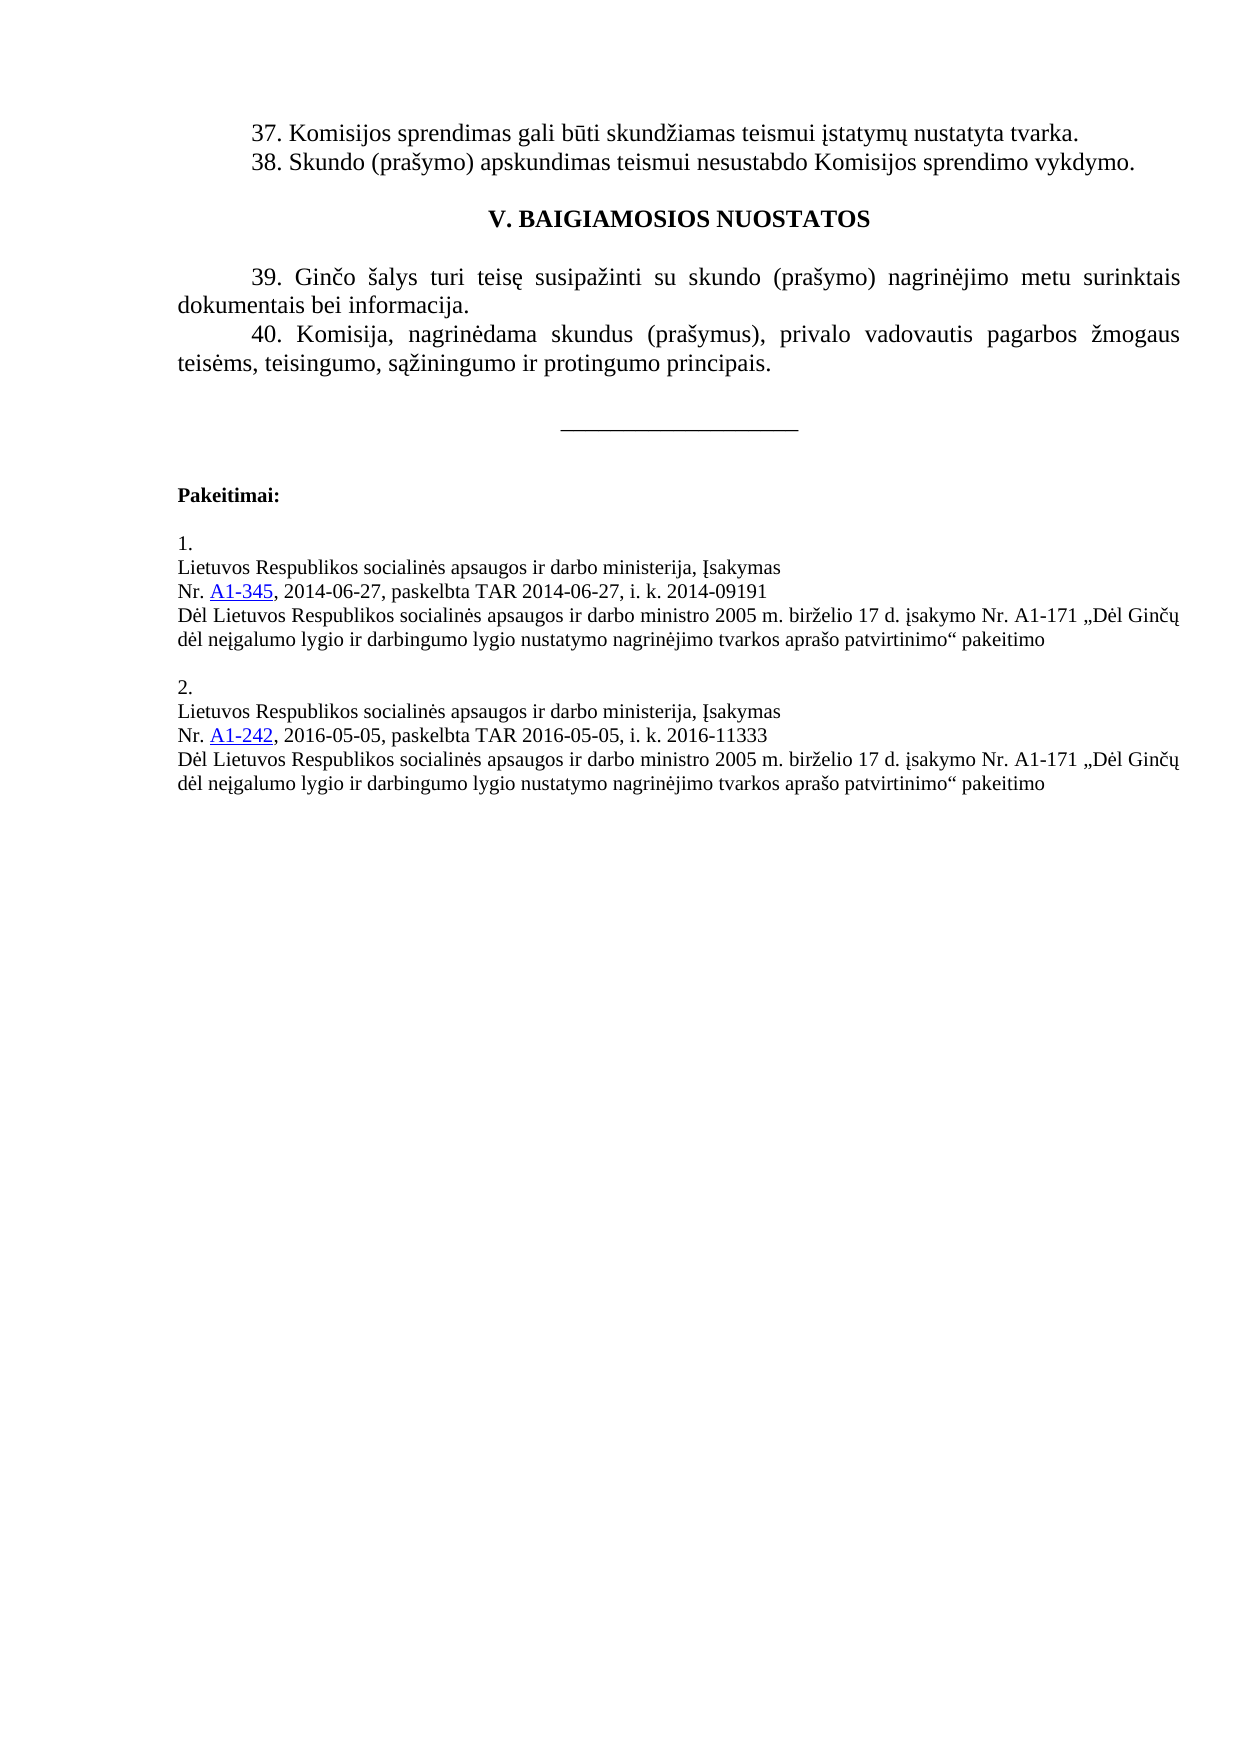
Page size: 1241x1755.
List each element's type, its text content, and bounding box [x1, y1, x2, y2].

text 2. [177, 675, 1181, 699]
text 38. Skundo (prašymo) apskundimas teismui nesustabdo Komisijos sprendimo vykdymo. [177, 147, 1181, 176]
text Dėl Lietuvos Respublikos socialinės apsaugos ir darbo ministro 2005 m. birželio 17 d. įsakymo Nr. A1-171 „Dėl Ginčų dėl neįgalumo lygio ir darbingumo lygio nustatymo nagrinėjimo tvarkos aprašo patvirtinimo“ pakeitimo [177, 603, 1181, 651]
text 1. [177, 531, 1181, 555]
text Lietuvos Respublikos socialinės apsaugos ir darbo ministerija, Įsakymas [177, 699, 1181, 723]
text Lietuvos Respublikos socialinės apsaugos ir darbo ministerija, Įsakymas [177, 555, 1181, 579]
text 37. Komisijos sprendimas gali būti skundžiamas teismui įstatymų nustatyta tvarka. [177, 118, 1181, 147]
text V. BAIGIAMOSIOS NUOSTATOS [177, 204, 1181, 233]
text Pakeitimai: [177, 482, 1181, 507]
text Nr. A1-345, 2014-06-27, paskelbta TAR 2014-06-27, i. k. 2014-09191 [177, 579, 1181, 603]
text Dėl Lietuvos Respublikos socialinės apsaugos ir darbo ministro 2005 m. birželio 17 d. įsakymo Nr. A1-171 „Dėl Ginčų dėl neįgalumo lygio ir darbingumo lygio nustatymo nagrinėjimo tvarkos aprašo patvirtinimo“ pakeitimo [177, 747, 1181, 795]
text ___________________ [177, 406, 1181, 434]
text 40. Komisija, nagrinėdama skundus (prašymus), privalo vadovautis pagarbos žmogaus teisėms, teisingumo, sąžiningumo ir protingumo principais. [177, 319, 1181, 377]
text Nr. A1-242, 2016-05-05, paskelbta TAR 2016-05-05, i. k. 2016-11333 [177, 723, 1181, 747]
text 39. Ginčo šalys turi teisę susipažinti su skundo (prašymo) nagrinėjimo metu surinktais dokumentais bei informacija. [177, 262, 1181, 319]
